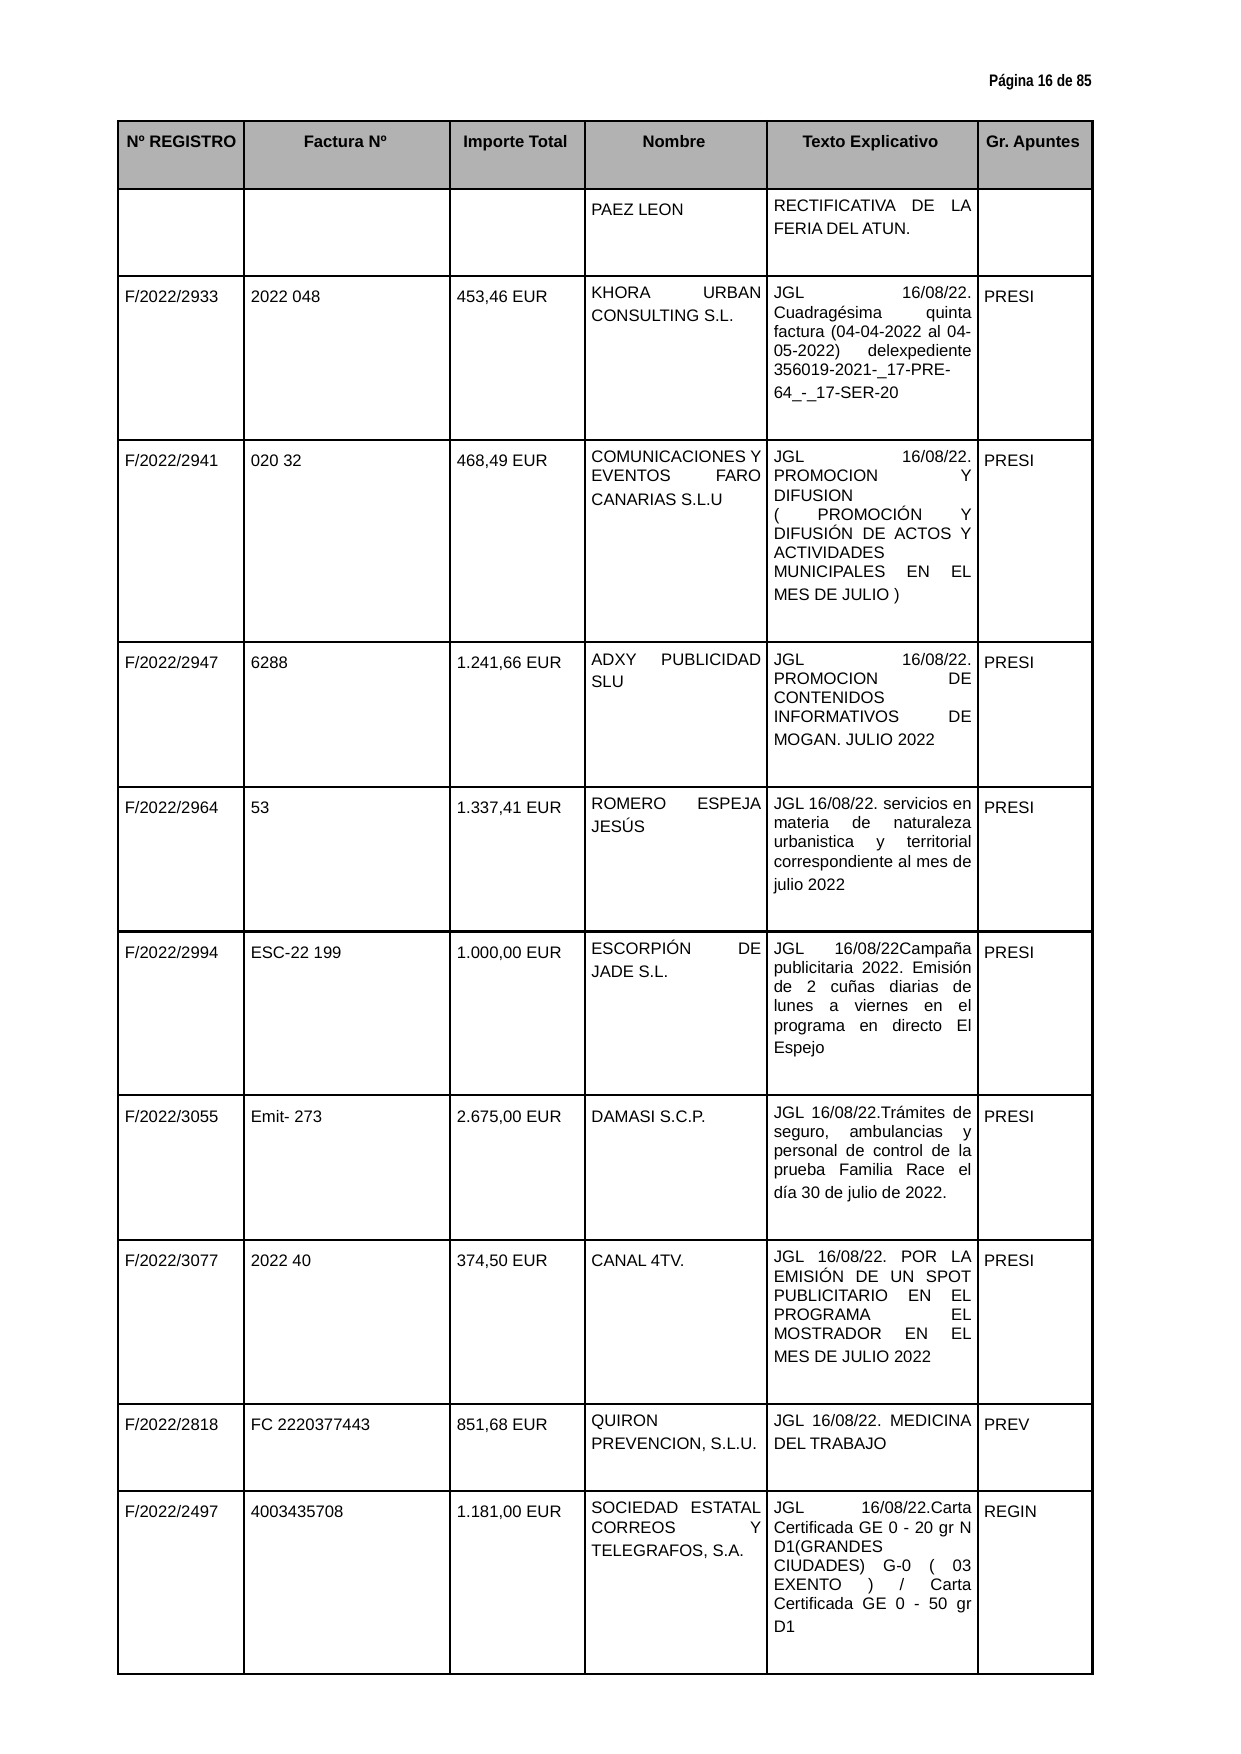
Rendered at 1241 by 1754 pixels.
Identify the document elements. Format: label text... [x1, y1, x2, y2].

table_cell [245, 190, 449, 275]
table_cell 1.241,66 EUR [451, 643, 584, 786]
table_cell F/2022/2994 [119, 933, 243, 1094]
table_cell 1.000,00 EUR [451, 933, 584, 1094]
table_header Texto Explicativo [768, 122, 977, 188]
table_cell REGIN [979, 1492, 1091, 1673]
table_cell FC 2220377443 [245, 1405, 449, 1490]
table_header Factura Nº [245, 122, 449, 188]
table_cell PRESI [979, 1241, 1091, 1403]
table_cell F/2022/2933 [119, 277, 243, 439]
table_cell F/2022/2964 [119, 788, 243, 930]
table_cell DAMASI S.C.P. [586, 1096, 766, 1239]
table_cell F/2022/2818 [119, 1405, 243, 1490]
table_cell KHORA URBAN CONSULTING S.L. [586, 277, 766, 439]
table_cell ESCORPIÓN DE JADE S.L. [586, 933, 766, 1094]
table_cell JGL 16/08/22. Cuadragésima quinta factura (04-04-2022 al 04-05-2022) delexpediente 356019-2021-_17-PRE-64_-_17-SER-20 [768, 277, 977, 439]
table_cell ROMERO ESPEJA JESÚS [586, 788, 766, 930]
table_cell 1.337,41 EUR [451, 788, 584, 930]
table_cell 2022 40 [245, 1241, 449, 1403]
table_header Gr. Apuntes [979, 122, 1091, 188]
table_cell 468,49 EUR [451, 441, 584, 641]
table_cell PRESI [979, 643, 1091, 786]
table_cell 453,46 EUR [451, 277, 584, 439]
table_cell F/2022/3077 [119, 1241, 243, 1403]
table_cell ADXY PUBLICIDAD SLU [586, 643, 766, 786]
table_cell JGL 16/08/22. POR LA EMISIÓN DE UN SPOT PUBLICITARIO EN EL PROGRAMA EL MOSTRADOR EN EL MES DE JULIO 2022 [768, 1241, 977, 1403]
table_cell PRESI [979, 441, 1091, 641]
table_cell 374,50 EUR [451, 1241, 584, 1403]
table_cell 851,68 EUR [451, 1405, 584, 1490]
table_cell JGL 16/08/22.Trámites de seguro, ambulancias y personal de control de la prueba Familia Race el día 30 de julio de 2022. [768, 1096, 977, 1239]
table_cell PRESI [979, 277, 1091, 439]
table_cell JGL 16/08/22Campaña publicitaria 2022. Emisión de 2 cuñas diarias de lunes a viernes en el programa en directo El Espejo [768, 933, 977, 1094]
table_cell [451, 190, 584, 275]
table_cell JGL 16/08/22. PROMOCION Y DIFUSION ( PROMOCIÓN Y DIFUSIÓN DE ACTOS Y ACTIVIDADES MUNICIPALES EN EL MES DE JULIO ) [768, 441, 977, 641]
table_cell F/2022/3055 [119, 1096, 243, 1239]
table_cell PREV [979, 1405, 1091, 1490]
table_cell COMUNICACIONES Y EVENTOS FARO CANARIAS S.L.U [586, 441, 766, 641]
table_cell SOCIEDAD ESTATAL CORREOS Y TELEGRAFOS, S.A. [586, 1492, 766, 1673]
table_header Nombre [586, 122, 766, 188]
table_header Importe Total [451, 122, 584, 188]
table_cell PAEZ LEON [586, 190, 766, 275]
table_cell 6288 [245, 643, 449, 786]
table_cell JGL 16/08/22. servicios en materia de naturaleza urbanistica y territorial correspondiente al mes de julio 2022 [768, 788, 977, 930]
table_cell RECTIFICATIVA DE LA FERIA DEL ATUN. [768, 190, 977, 275]
table_cell [119, 190, 243, 275]
table_cell ESC-22 199 [245, 933, 449, 1094]
table_cell JGL 16/08/22. MEDICINA DEL TRABAJO [768, 1405, 977, 1490]
table_cell 2022 048 [245, 277, 449, 439]
table_cell F/2022/2941 [119, 441, 243, 641]
table_cell 020 32 [245, 441, 449, 641]
table_cell F/2022/2947 [119, 643, 243, 786]
table_cell PRESI [979, 788, 1091, 930]
table_cell Emit- 273 [245, 1096, 449, 1239]
table_cell JGL 16/08/22. PROMOCION DE CONTENIDOS INFORMATIVOS DE MOGAN. JULIO 2022 [768, 643, 977, 786]
table_cell PRESI [979, 933, 1091, 1094]
table_cell 53 [245, 788, 449, 930]
table_cell CANAL 4TV. [586, 1241, 766, 1403]
table_cell PRESI [979, 1096, 1091, 1239]
table_cell F/2022/2497 [119, 1492, 243, 1673]
table_cell JGL 16/08/22.Carta Certificada GE 0 - 20 gr N D1(GRANDES CIUDADES) G-0 ( 03 EXENTO ) / Carta Certificada GE 0 - 50 gr D1 [768, 1492, 977, 1673]
table_cell QUIRON PREVENCION, S.L.U. [586, 1405, 766, 1490]
table_cell 4003435708 [245, 1492, 449, 1673]
table_cell 2.675,00 EUR [451, 1096, 584, 1239]
table_header Nº REGISTRO [119, 122, 243, 188]
table_cell 1.181,00 EUR [451, 1492, 584, 1673]
table_cell [979, 190, 1091, 275]
